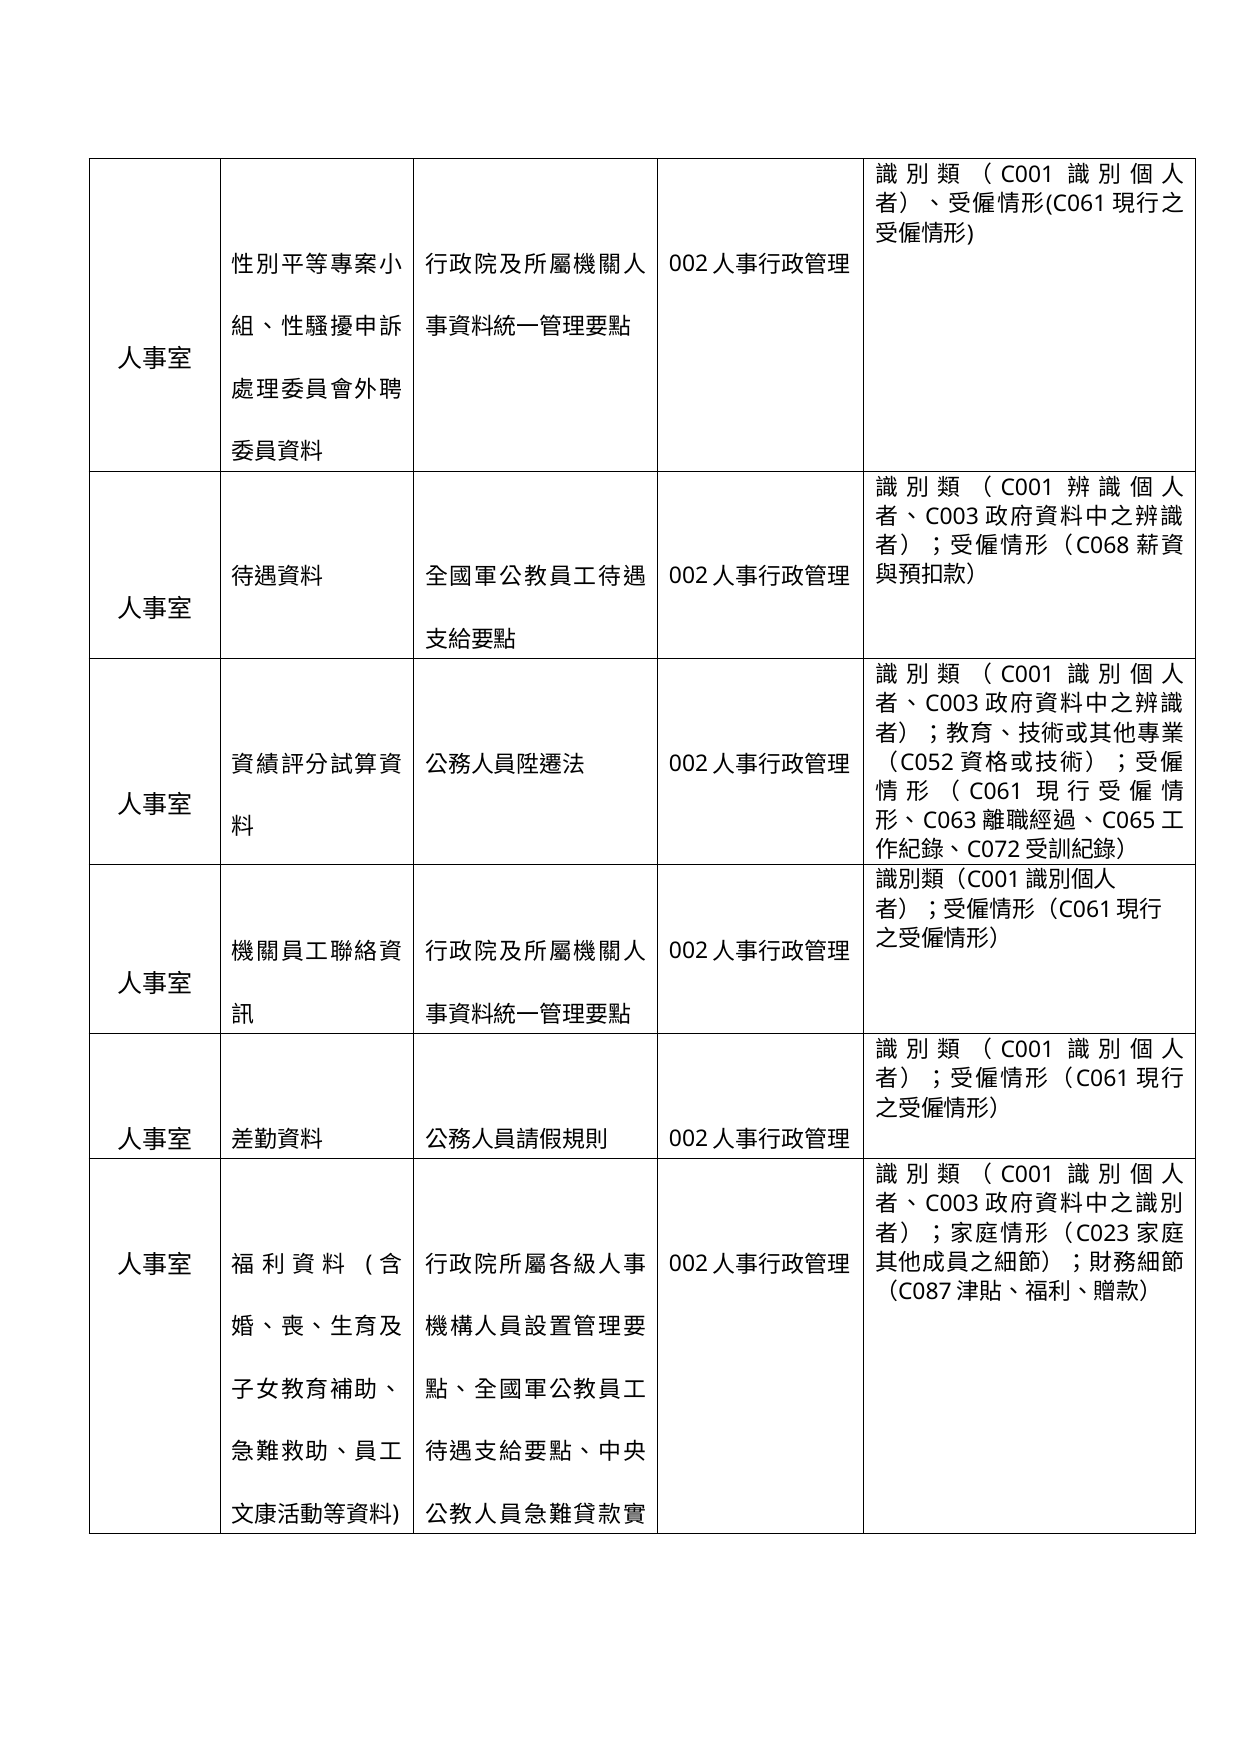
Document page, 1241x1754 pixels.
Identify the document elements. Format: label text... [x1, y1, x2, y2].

table_cell 002人事行政管理 [658, 659, 863, 863]
table_cell 人事室 [90, 159, 220, 471]
table_cell 識別類（C001識別個人者）、受僱情形(C061現行之受僱情形) [864, 159, 1195, 471]
table_cell 002人事行政管理 [658, 865, 863, 1033]
table_cell 人事室 [90, 472, 220, 658]
table_cell 行政院及所屬機關人事資料統一管理要點 [414, 865, 657, 1033]
table_cell 002人事行政管理 [658, 1159, 863, 1533]
table_cell 識別類（C001識別個人者、C003政府資料中之辨識者）；教育、技術或其他專業（C052資格或技術）；受僱情形（C061現行受僱情形、C063離職經過、C065工作紀錄、C072受訓紀錄） [864, 659, 1195, 863]
table_cell 福利資料 (含婚、喪、生育及子女教育補助、急難救助、員工文康活動等資料) [221, 1159, 413, 1533]
table_cell 公務人員陞遷法 [414, 659, 657, 863]
table_cell 002人事行政管理 [658, 1034, 863, 1158]
table_cell 人事室 [90, 659, 220, 863]
table_cell 識別類（C001識別個人者、C003政府資料中之識別者）；家庭情形（C023家庭其他成員之細節）；財務細節（C087津貼、福利、贈款） [864, 1159, 1195, 1533]
table_cell 性別平等專案小組、性騷擾申訴處理委員會外聘委員資料 [221, 159, 413, 471]
table_cell 行政院所屬各級人事機構人員設置管理要點、全國軍公教員工待遇支給要點、中央公教人員急難貸款實 [414, 1159, 657, 1533]
table_cell 行政院及所屬機關人事資料統一管理要點 [414, 159, 657, 471]
table_cell 人事室 [90, 1034, 220, 1158]
table_cell 002人事行政管理 [658, 472, 863, 658]
table_cell 待遇資料 [221, 472, 413, 658]
table_cell 差勤資料 [221, 1034, 413, 1158]
table_cell 公務人員請假規則 [414, 1034, 657, 1158]
table_cell 機關員工聯絡資訊 [221, 865, 413, 1033]
table_cell 識別類（C001辨識個人者、C003政府資料中之辨識者）；受僱情形（C068薪資與預扣款） [864, 472, 1195, 658]
table_cell 識別類（C001識別個人者）；受僱情形（C061現行之受僱情形） [864, 865, 1195, 1033]
table_cell 人事室 [90, 1159, 220, 1533]
table_cell 全國軍公教員工待遇支給要點 [414, 472, 657, 658]
table_cell 002人事行政管理 [658, 159, 863, 471]
table_cell 人事室 [90, 865, 220, 1033]
table_cell 識別類（C001識別個人者）；受僱情形（C061現行之受僱情形） [864, 1034, 1195, 1158]
table_cell 資績評分試算資料 [221, 659, 413, 863]
